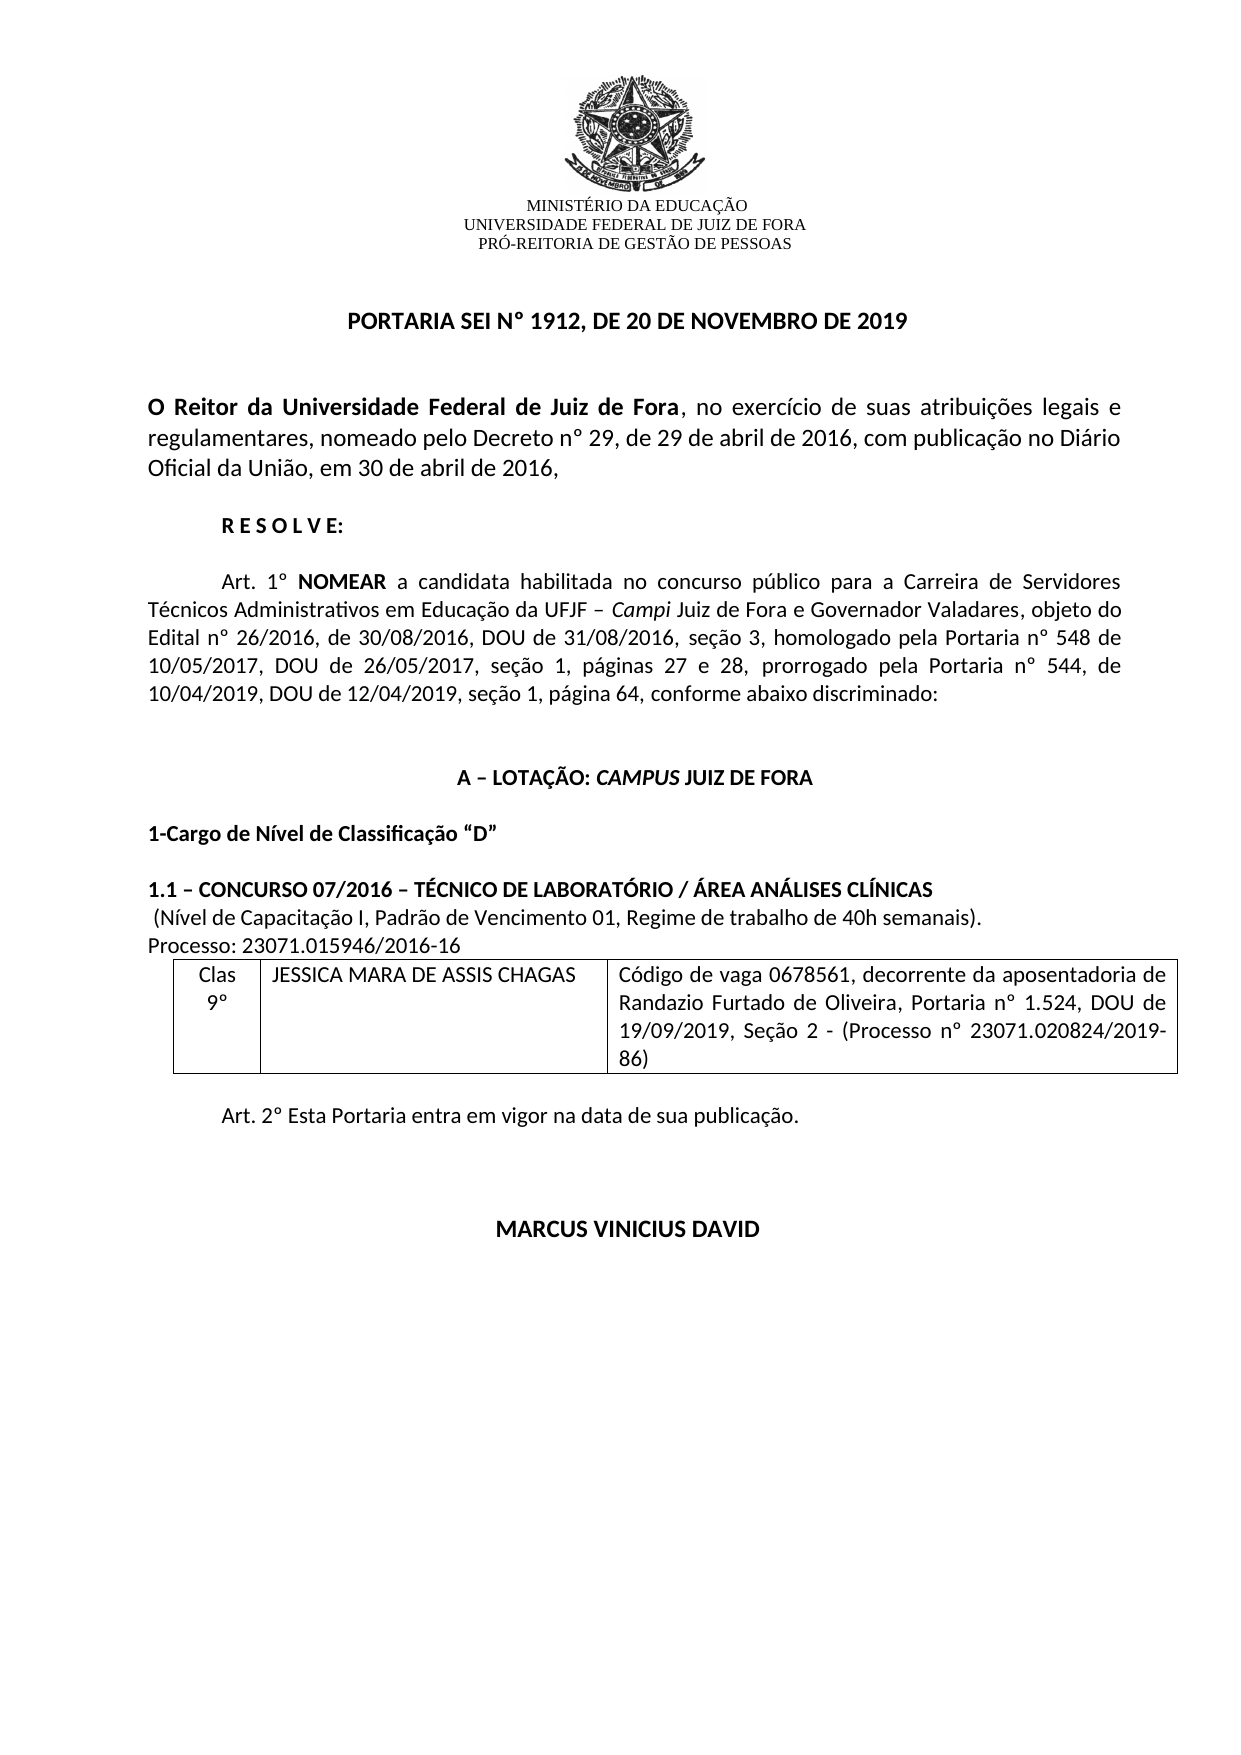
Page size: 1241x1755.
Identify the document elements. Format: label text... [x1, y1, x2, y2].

table_header JESSICA MARA DE ASSIS CHAGAS [261, 960, 607, 1072]
text Art. 2º Esta Portaria entra em vigor na data de sua publicação. [148, 1101, 1122, 1129]
text 1.1 – CONCURSO 07/2016 – TÉCNICO DE LABORATÓRIO / ÁREA ANÁLISES CLÍNICAS [148, 875, 1122, 903]
table_header Código de vaga 0678561, decorrente da aposentadoria de Randazio Furtado de Oliveira, Portaria nº 1.524, DOU de 19/09/2019, Seção 2 - (Processo nº 23071.020824/2019-86) [608, 960, 1177, 1072]
text 1-Cargo de Nível de Classificação “D” [148, 819, 1122, 847]
text Art. 1º NOMEAR a candidata habilitada no concurso público para a Carreira de Servidores Técnicos Administrativos em Educação da UFJF – Campi Juiz de Fora e Governador Valadares, objeto do Edital nº 26/2016, de 30/08/2016, DOU de 31/08/2016, seção 3, homologado pela Portaria nº 548 de 10/05/2017, DOU de 26/05/2017, seção 1, páginas 27 e 28, prorrogado pela Portaria nº 544, de 10/04/2019, DOU de 12/04/2019, seção 1, página 64, conforme abaixo discriminado: [148, 567, 1122, 707]
text A – LOTAÇÃO: CAMPUS JUIZ DE FORA [148, 763, 1122, 791]
text Processo: 23071.015946/2016-16 [148, 931, 1122, 959]
text PORTARIA SEI Nº 1912, DE 20 DE NOVEMBRO DE 2019 [148, 305, 1107, 335]
text MARCUS VINICIUS DAVID [148, 1213, 1107, 1244]
table_header Clas 9º [174, 960, 260, 1072]
text (Nível de Capacitação I, Padrão de Vencimento 01, Regime de trabalho de 40h semanais). [148, 903, 1122, 931]
text O Reitor da Universidade Federal de Juiz de Fora, no exercício de suas atribuições legais e regulamentares, nomeado pelo Decreto nº 29, de 29 de abril de 2016, com publicação no Diário Oficial da União, em 30 de abril de 2016, [148, 391, 1122, 483]
text R E S O L V E: [148, 511, 1122, 539]
